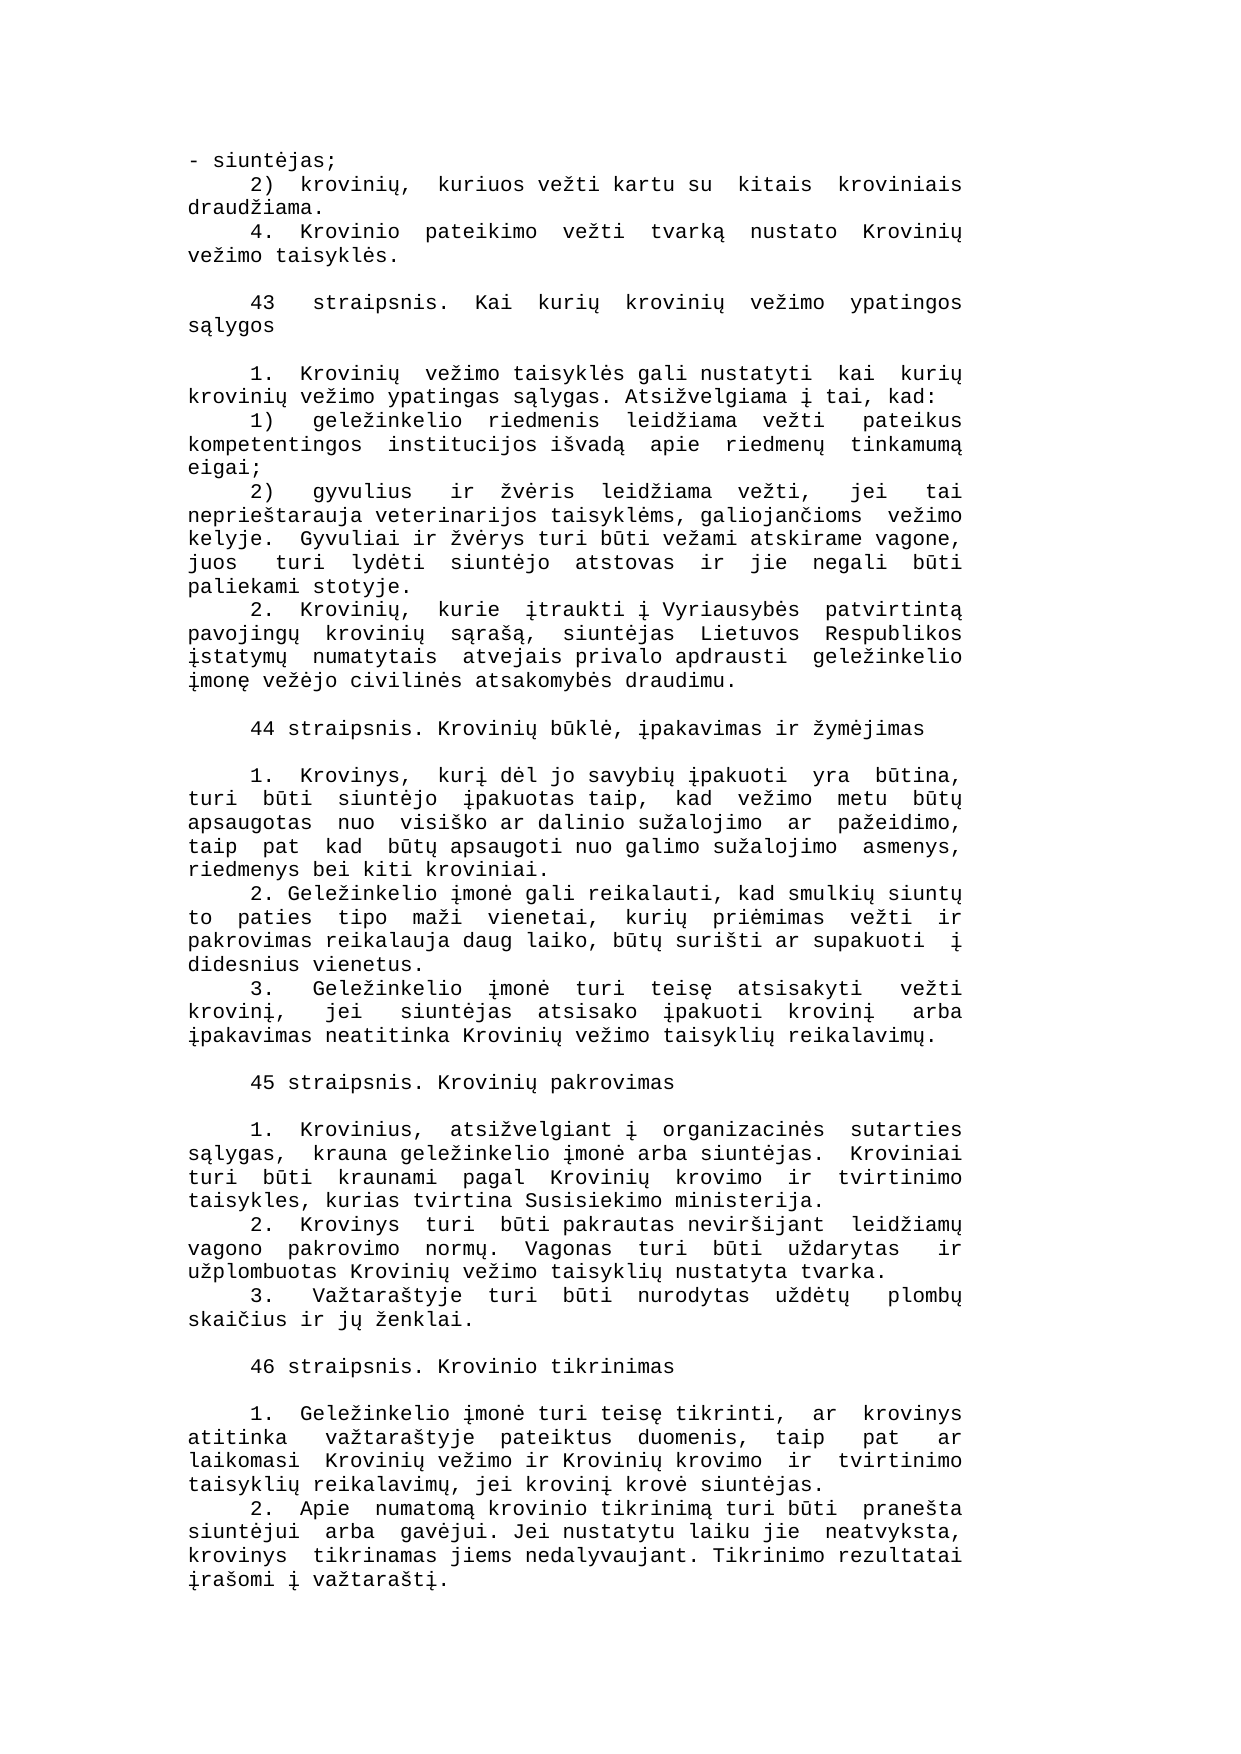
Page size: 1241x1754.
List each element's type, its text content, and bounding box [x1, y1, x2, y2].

text turi būti kraunami pagal Krovinių krovimo ir tvirtinimo [187, 1167, 1053, 1190]
text draudžiama. [187, 197, 1053, 221]
text 3. Važtaraštyje turi būti nurodytas uždėtų plombų [187, 1285, 1053, 1309]
text 2) krovinių, kuriuos vežti kartu su kitais kroviniais [187, 174, 1053, 197]
text 1. Krovinių vežimo taisyklės gali nustatyti kai kurių [187, 363, 1053, 386]
text pavojingų krovinių sąrašą, siuntėjas Lietuvos Respublikos [187, 623, 1053, 647]
text 46 straipsnis. Krovinio tikrinimas [187, 1356, 1053, 1379]
text įmonę vežėjo civilinės atsakomybės draudimu. [187, 670, 1053, 694]
text 3. Geležinkelio įmonė turi teisę atsisakyti vežti [187, 978, 1053, 1001]
text didesnius vienetus. [187, 954, 1053, 978]
text 1. Geležinkelio įmonė turi teisę tikrinti, ar krovinys [187, 1403, 1053, 1427]
text 43 straipsnis. Kai kurių krovinių vežimo ypatingos [187, 292, 1053, 316]
text 2. Geležinkelio įmonė gali reikalauti, kad smulkių siuntų [187, 883, 1053, 907]
text 45 straipsnis. Krovinių pakrovimas [187, 1072, 1053, 1096]
text sąlygas, krauna geležinkelio įmonė arba siuntėjas. Kroviniai [187, 1143, 1053, 1167]
text taip pat kad būtų apsaugoti nuo galimo sužalojimo asmenys, [187, 836, 1053, 859]
text sąlygos [187, 316, 1053, 339]
text 1. Krovinys, kurį dėl jo savybių įpakuoti yra būtina, [187, 765, 1053, 788]
text įstatymų numatytais atvejais privalo apdrausti geležinkelio [187, 647, 1053, 670]
text skaičius ir jų ženklai. [187, 1309, 1053, 1332]
text siuntėjui arba gavėjui. Jei nustatytu laiku jie neatvyksta, [187, 1521, 1053, 1545]
text 44 straipsnis. Krovinių būklė, įpakavimas ir žymėjimas [187, 717, 1053, 741]
text vagono pakrovimo normų. Vagonas turi būti uždarytas ir [187, 1238, 1053, 1261]
text 1. Krovinius, atsižvelgiant į organizacinės sutarties [187, 1119, 1053, 1143]
text turi būti siuntėjo įpakuotas taip, kad vežimo metu būtų [187, 788, 1053, 812]
text eigai; [187, 457, 1053, 481]
text vežimo taisyklės. [187, 244, 1053, 268]
text kelyje. Gyvuliai ir žvėrys turi būti vežami atskirame vagone, [187, 528, 1053, 552]
text krovinį, jei siuntėjas atsisako įpakuoti krovinį arba [187, 1001, 1053, 1025]
text - siuntėjas; [187, 150, 1053, 174]
text užplombuotas Krovinių vežimo taisyklių nustatyta tvarka. [187, 1261, 1053, 1285]
text taisykles, kurias tvirtina Susisiekimo ministerija. [187, 1190, 1053, 1214]
text krovinys tikrinamas jiems nedalyvaujant. Tikrinimo rezultatai [187, 1545, 1053, 1569]
text 2) gyvulius ir žvėris leidžiama vežti, jei tai [187, 481, 1053, 505]
text taisyklių reikalavimų, jei krovinį krovė siuntėjas. [187, 1474, 1053, 1498]
text 2. Krovinių, kurie įtraukti į Vyriausybės patvirtintą [187, 599, 1053, 623]
text įrašomi į važtaraštį. [187, 1569, 1053, 1592]
text kompetentingos institucijos išvadą apie riedmenų tinkamumą [187, 434, 1053, 457]
text to paties tipo maži vienetai, kurių priėmimas vežti ir [187, 907, 1053, 930]
text 2. Krovinys turi būti pakrautas neviršijant leidžiamų [187, 1214, 1053, 1238]
text 4. Krovinio pateikimo vežti tvarką nustato Krovinių [187, 221, 1053, 244]
text paliekami stotyje. [187, 576, 1053, 599]
text 1) geležinkelio riedmenis leidžiama vežti pateikus [187, 410, 1053, 434]
text apsaugotas nuo visiško ar dalinio sužalojimo ar pažeidimo, [187, 812, 1053, 836]
text 2. Apie numatomą krovinio tikrinimą turi būti pranešta [187, 1498, 1053, 1521]
text juos turi lydėti siuntėjo atstovas ir jie negali būti [187, 552, 1053, 576]
text atitinka važtaraštyje pateiktus duomenis, taip pat ar [187, 1427, 1053, 1451]
text krovinių vežimo ypatingas sąlygas. Atsižvelgiama į tai, kad: [187, 386, 1053, 410]
text neprieštarauja veterinarijos taisyklėms, galiojančioms vežimo [187, 505, 1053, 528]
text laikomasi Krovinių vežimo ir Krovinių krovimo ir tvirtinimo [187, 1451, 1053, 1474]
text riedmenys bei kiti kroviniai. [187, 859, 1053, 883]
text įpakavimas neatitinka Krovinių vežimo taisyklių reikalavimų. [187, 1025, 1053, 1048]
text pakrovimas reikalauja daug laiko, būtų surišti ar supakuoti į [187, 930, 1053, 954]
